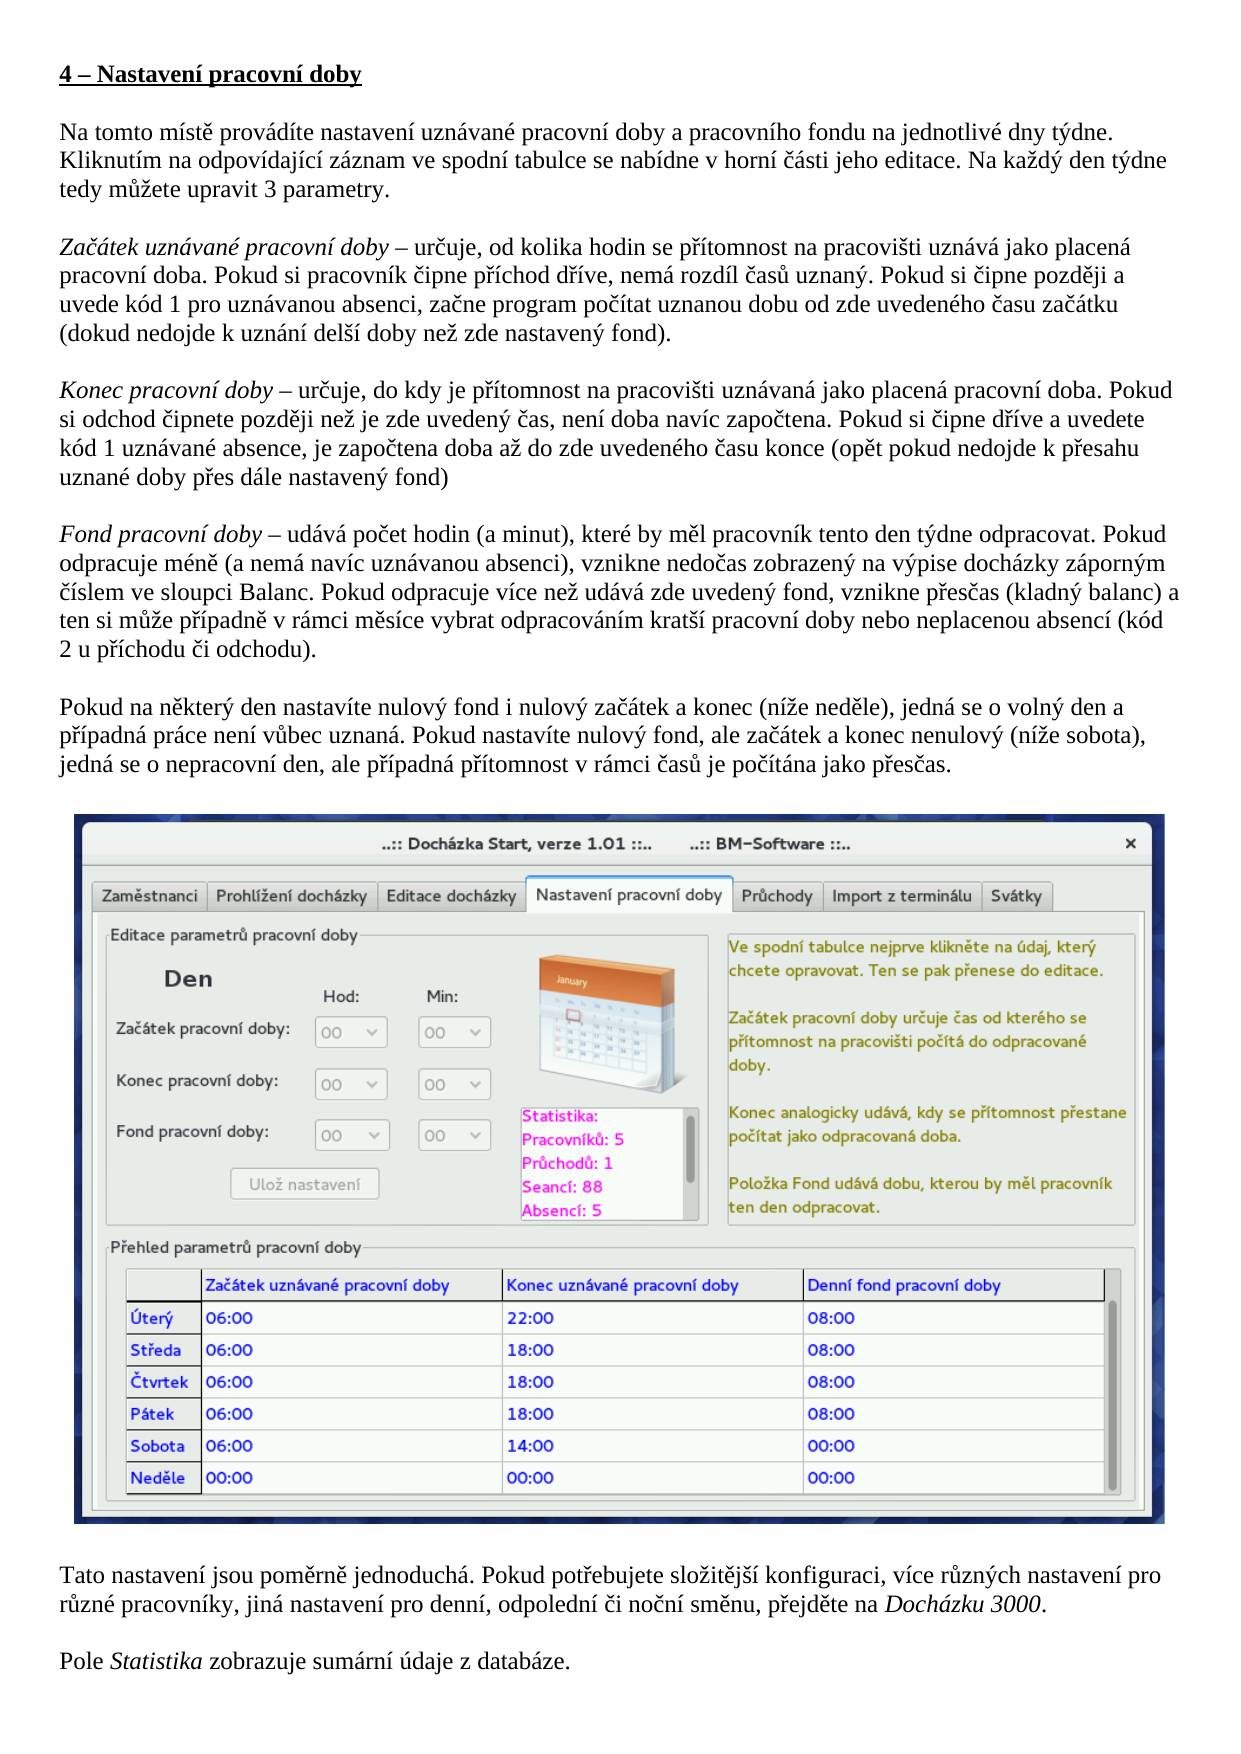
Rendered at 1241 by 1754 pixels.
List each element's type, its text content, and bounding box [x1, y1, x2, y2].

text Začátek uznávané pracovní doby – určuje, od kolika hodin se přítomnost na pracovišti uznává jako placená pracovní doba. Pokud si pracovník čipne příchod dříve, nemá rozdíl časů uznaný. Pokud si čipne později a uvede kód 1 pro uznávanou absenci, začne program počítat uznanou dobu od zde uvedeného času začátku (dokud nedojde k uznání delší doby než zde nastavený fond). [59, 232, 1181, 347]
text Tato nastavení jsou poměrně jednoduchá. Pokud potřebujete složitější konfiguraci, více různých nastavení pro různé pracovníky, jiná nastavení pro denní, odpolední či noční směnu, přejděte na Docházku 3000. [59, 1560, 1181, 1617]
text Pole Statistika zobrazuje sumární údaje z databáze. [59, 1646, 1181, 1675]
text Na tomto místě provádíte nastavení uznávané pracovní doby a pracovního fondu na jednotlivé dny týdne. [59, 117, 1181, 145]
text Kliknutím na odpovídající záznam ve spodní tabulce se nabídne v horní části jeho editace. Na každý den týdne tedy můžete upravit 3 parametry. [59, 145, 1181, 203]
text Pokud na některý den nastavíte nulový fond i nulový začátek a konec (níže neděle), jedná se o volný den a případná práce není vůbec uznaná. Pokud nastavíte nulový fond, ale začátek a konec nenulový (níže sobota), jedná se o nepracovní den, ale případná přítomnost v rámci časů je počítána jako přesčas. [59, 692, 1181, 778]
text 4 – Nastavení pracovní doby [59, 59, 1181, 88]
picture [74, 814, 1165, 1524]
text Konec pracovní doby – určuje, do kdy je přítomnost na pracovišti uznávaná jako placená pracovní doba. Pokud si odchod čipnete později než je zde uvedený čas, není doba navíc započtena. Pokud si čipne dříve a uvedete kód 1 uznávané absence, je započtena doba až do zde uvedeného času konce (opět pokud nedojde k přesahu uznané doby přes dále nastavený fond) [59, 375, 1181, 490]
text Fond pracovní doby – udává počet hodin (a minut), které by měl pracovník tento den týdne odpracovat. Pokud odpracuje méně (a nemá navíc uznávanou absenci), vznikne nedočas zobrazený na výpise docházky záporným číslem ve sloupci Balanc. Pokud odpracuje více než udává zde uvedený fond, vznikne přesčas (kladný balanc) a ten si může případně v rámci měsíce vybrat odpracováním kratší pracovní doby nebo neplacenou absencí (kód 2 u příchodu či odchodu). [59, 519, 1181, 663]
